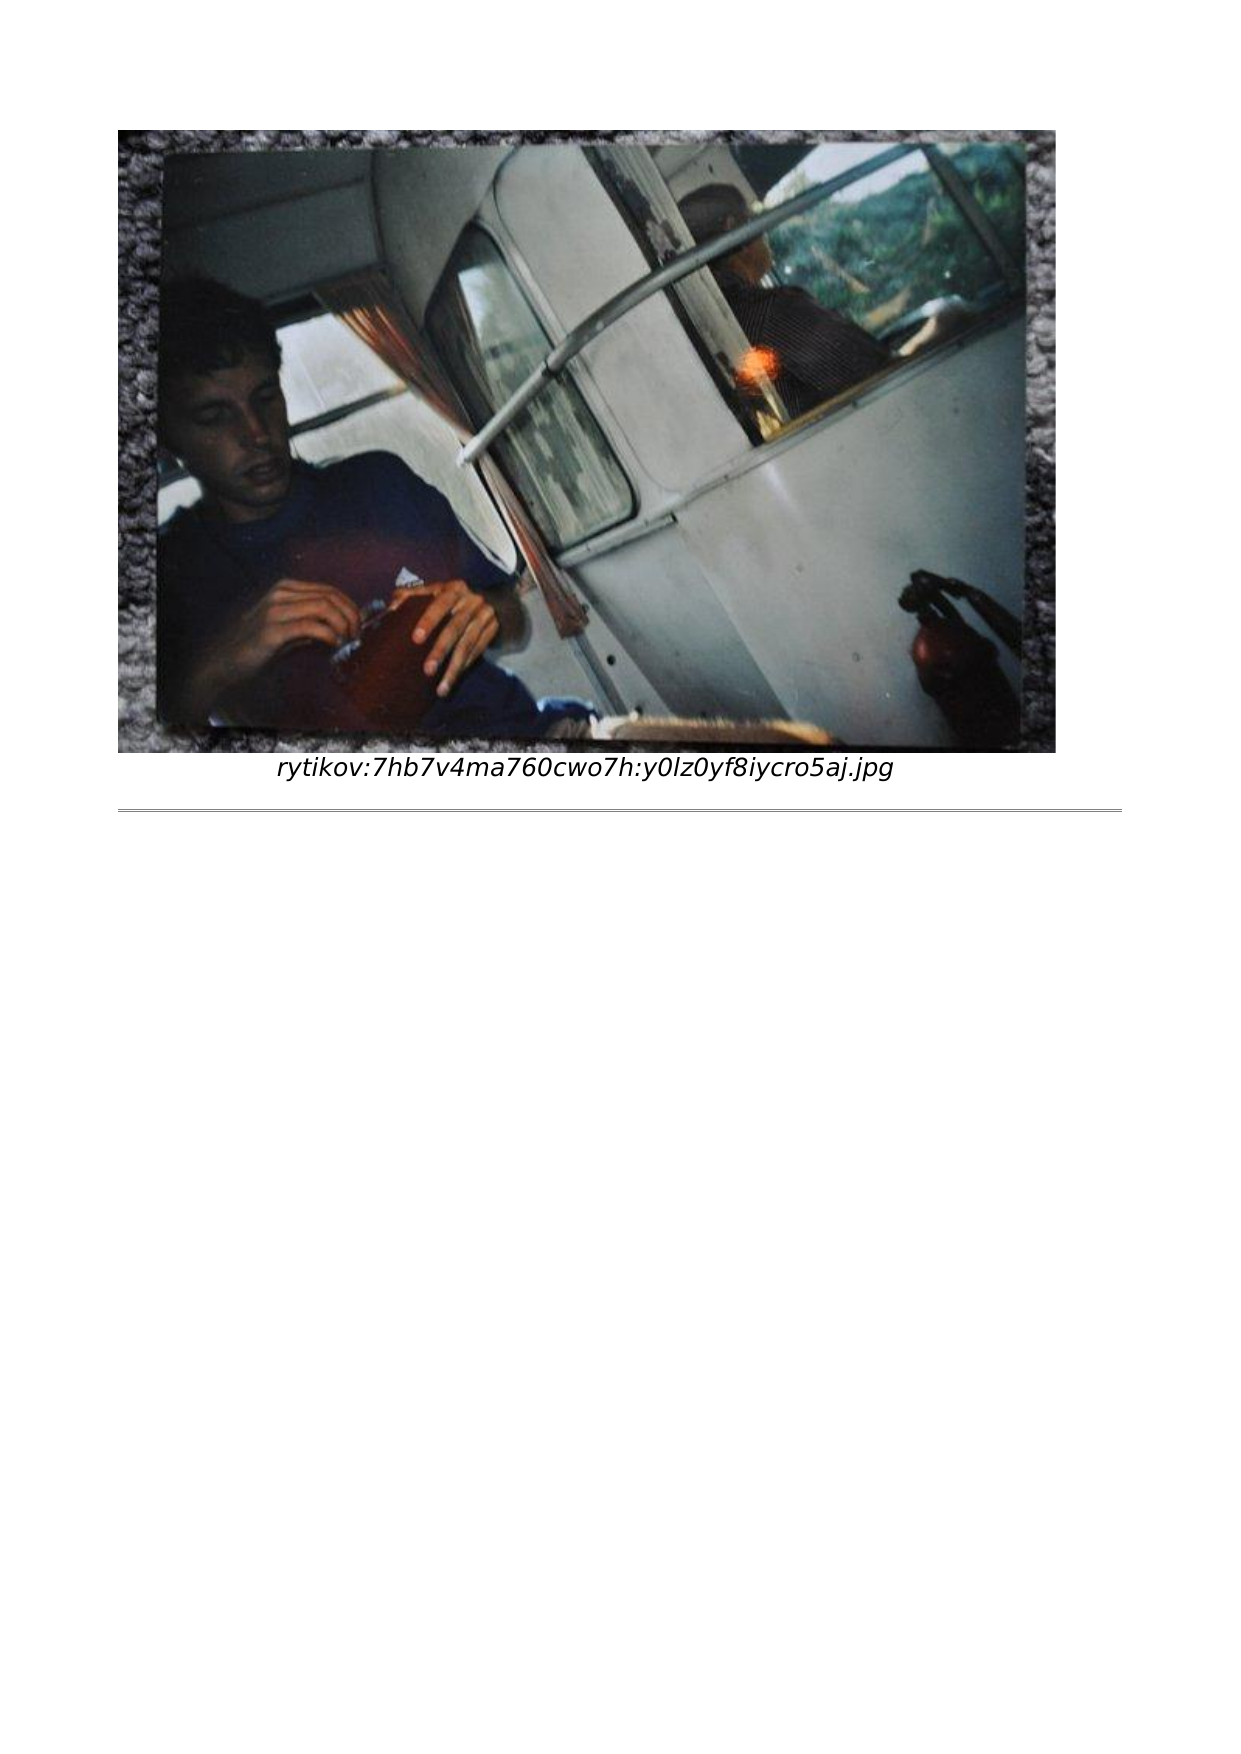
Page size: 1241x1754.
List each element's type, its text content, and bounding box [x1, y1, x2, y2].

text rytikov:7hb7v4ma760cwo7h:y0lz0yf8iycro5aj.jpg [118, 753, 1056, 782]
picture [118, 130, 1056, 753]
